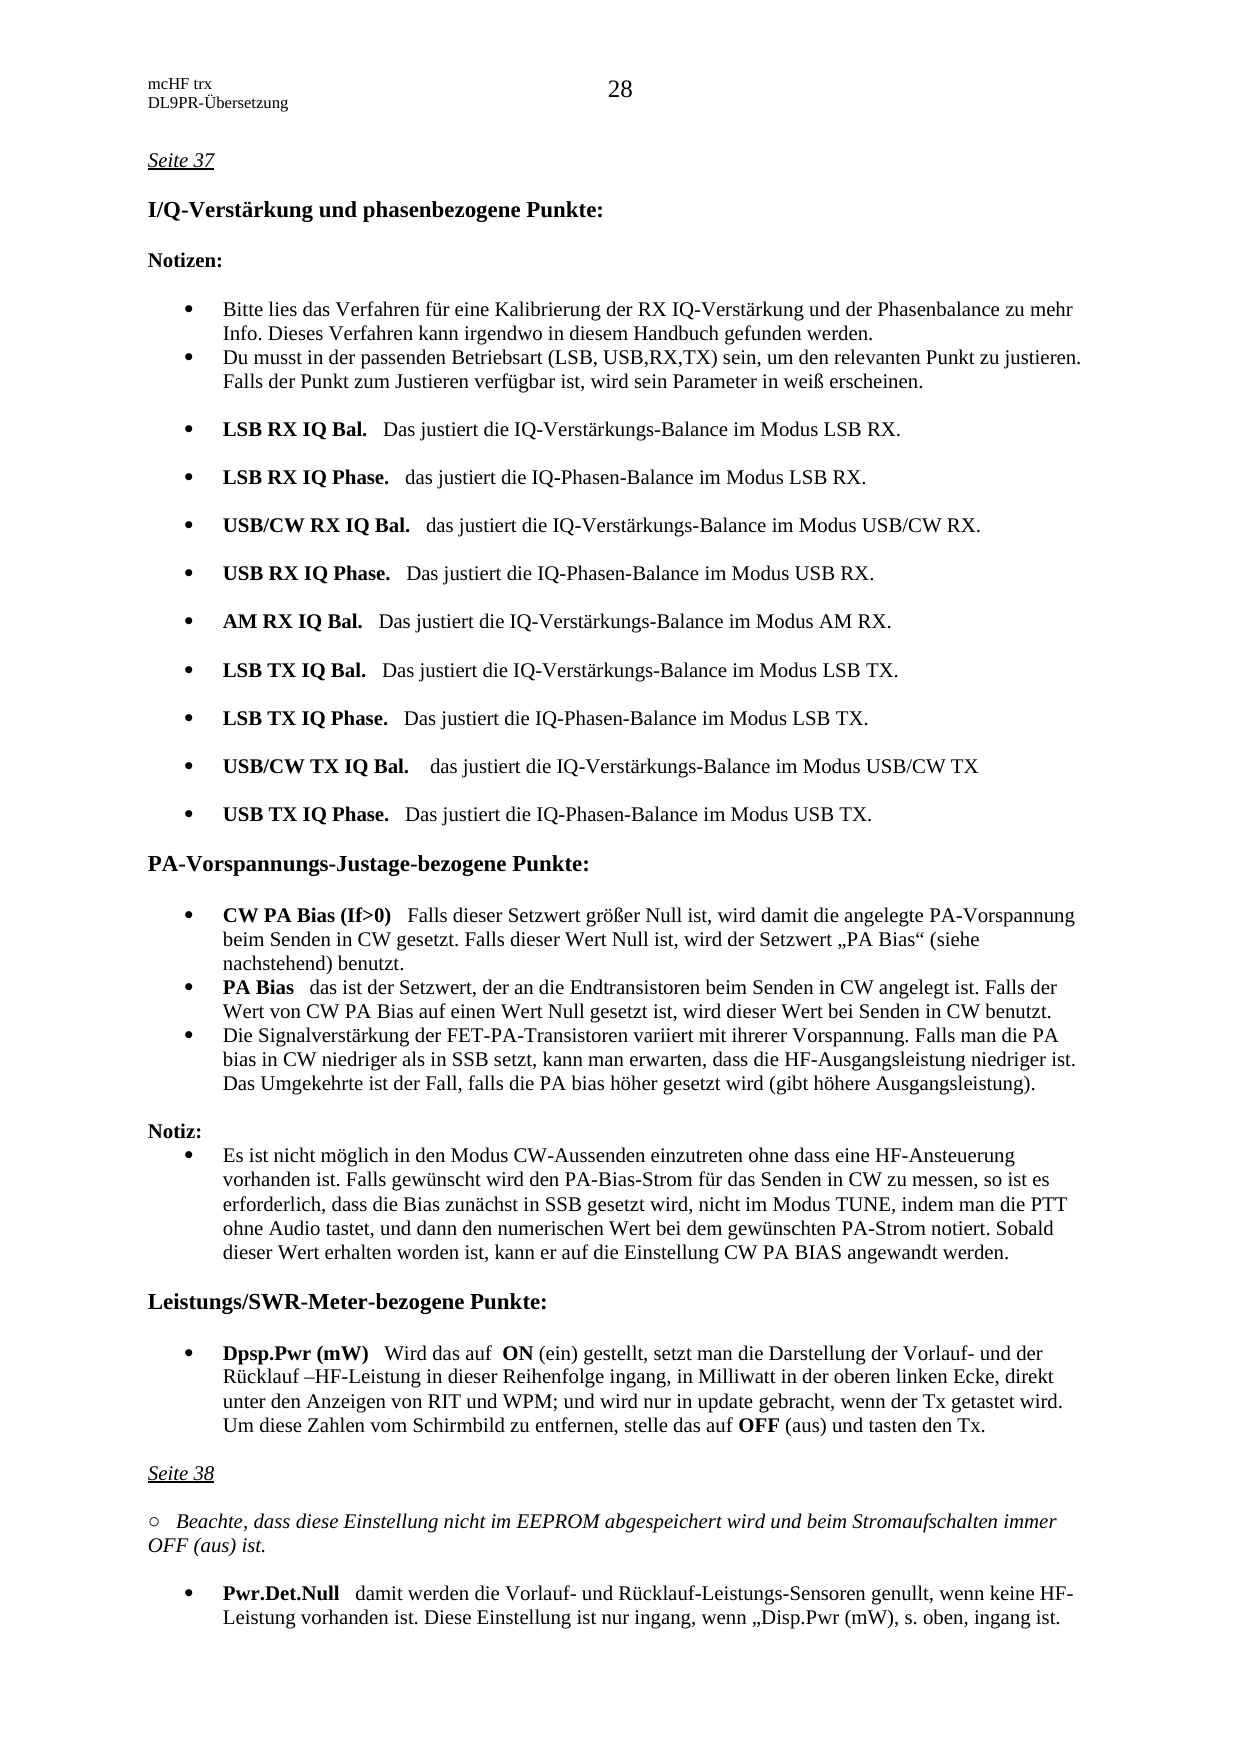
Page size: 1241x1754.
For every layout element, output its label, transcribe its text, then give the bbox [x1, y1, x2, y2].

text ○ Beachte, dass diese Einstellung nicht im EEPROM abgespeichert wird und beim Stromaufschalten immer OFF (aus) ist. [148, 1509, 1093, 1557]
list Pwr.Det.Null damit werden die Vorlauf- und Rücklauf-Leistungs-Sensoren genullt, wenn keine HF-Leistung vorhanden ist. Diese Einstellung ist nur ingang, wenn „Disp.Pwr (mW), s. oben, ingang ist. [185, 1581, 1093, 1629]
list USB/CW RX IQ Bal. das justiert die IQ-Verstärkungs-Balance im Modus USB/CW RX. [185, 513, 1093, 537]
list USB/CW TX IQ Bal. das justiert die IQ-Verstärkungs-Balance im Modus USB/CW TX [185, 754, 1093, 778]
text Notizen: [148, 248, 1093, 272]
text Seite 37 [148, 148, 1093, 172]
text I/Q-Verstärkung und phasenbezogene Punkte: [148, 196, 1093, 222]
list PA Bias das ist der Setzwert, der an die Endtransistoren beim Senden in CW angelegt ist. Falls der Wert von CW PA Bias auf einen Wert Null gesetzt ist, wird dieser Wert bei Senden in CW benutzt. [185, 975, 1093, 1023]
list LSB RX IQ Phase. das justiert die IQ-Phasen-Balance im Modus LSB RX. [185, 465, 1093, 489]
list USB RX IQ Phase. Das justiert die IQ-Phasen-Balance im Modus USB RX. [185, 561, 1093, 585]
list USB TX IQ Phase. Das justiert die IQ-Phasen-Balance im Modus USB TX. [185, 802, 1093, 826]
text PA-Vorspannungs-Justage-bezogene Punkte: [148, 850, 1093, 876]
list Die Signalverstärkung der FET-PA-Transistoren variiert mit ihrerer Vorspannung. Falls man die PA bias in CW niedriger als in SSB setzt, kann man erwarten, dass die HF-Ausgangsleistung niedriger ist. Das Umgekehrte ist der Fall, falls die PA bias höher gesetzt wird (gibt höhere Ausgangsleistung). [185, 1023, 1093, 1095]
text Leistungs/SWR-Meter-bezogene Punkte: [148, 1288, 1093, 1314]
list LSB RX IQ Bal. Das justiert die IQ-Verstärkungs-Balance im Modus LSB RX. [185, 417, 1093, 441]
text Notiz: [148, 1119, 1093, 1143]
list Bitte lies das Verfahren für eine Kalibrierung der RX IQ-Verstärkung und der Phasenbalance zu mehr Info. Dieses Verfahren kann irgendwo in diesem Handbuch gefunden werden. [185, 297, 1093, 345]
list Dpsp.Pwr (mW) Wird das auf ON (ein) gestellt, setzt man die Darstellung der Vorlauf- und der Rücklauf –HF-Leistung in dieser Reihenfolge ingang, in Milliwatt in der oberen linken Ecke, direkt unter den Anzeigen von RIT und WPM; und wird nur in update gebracht, wenn der Tx getastet wird. Um diese Zahlen vom Schirmbild zu entfernen, stelle das auf OFF (aus) und tasten den Tx. [185, 1340, 1093, 1437]
list Es ist nicht möglich in den Modus CW-Aussenden einzutreten ohne dass eine HF-Ansteuerung vorhanden ist. Falls gewünscht wird den PA-Bias-Strom für das Senden in CW zu messen, so ist es erforderlich, dass die Bias zunächst in SSB gesetzt wird, nicht im Modus TUNE, indem man die PTT ohne Audio tastet, und dann den numerischen Wert bei dem gewünschten PA-Strom notiert. Sobald dieser Wert erhalten worden ist, kann er auf die Einstellung CW PA BIAS angewandt werden. [185, 1143, 1093, 1264]
list AM RX IQ Bal. Das justiert die IQ-Verstärkungs-Balance im Modus AM RX. [185, 609, 1093, 633]
list LSB TX IQ Bal. Das justiert die IQ-Verstärkungs-Balance im Modus LSB TX. [185, 657, 1093, 682]
list LSB TX IQ Phase. Das justiert die IQ-Phasen-Balance im Modus LSB TX. [185, 706, 1093, 730]
list CW PA Bias (If>0) Falls dieser Setzwert größer Null ist, wird damit die angelegte PA-Vorspannung beim Senden in CW gesetzt. Falls dieser Wert Null ist, wird der Setzwert „PA Bias“ (siehe nachstehend) benutzt. [185, 903, 1093, 975]
list Du musst in der passenden Betriebsart (LSB, USB,RX,TX) sein, um den relevanten Punkt zu justieren. Falls der Punkt zum Justieren verfügbar ist, wird sein Parameter in weiß erscheinen. [185, 345, 1093, 393]
text Seite 38 [148, 1461, 1093, 1485]
